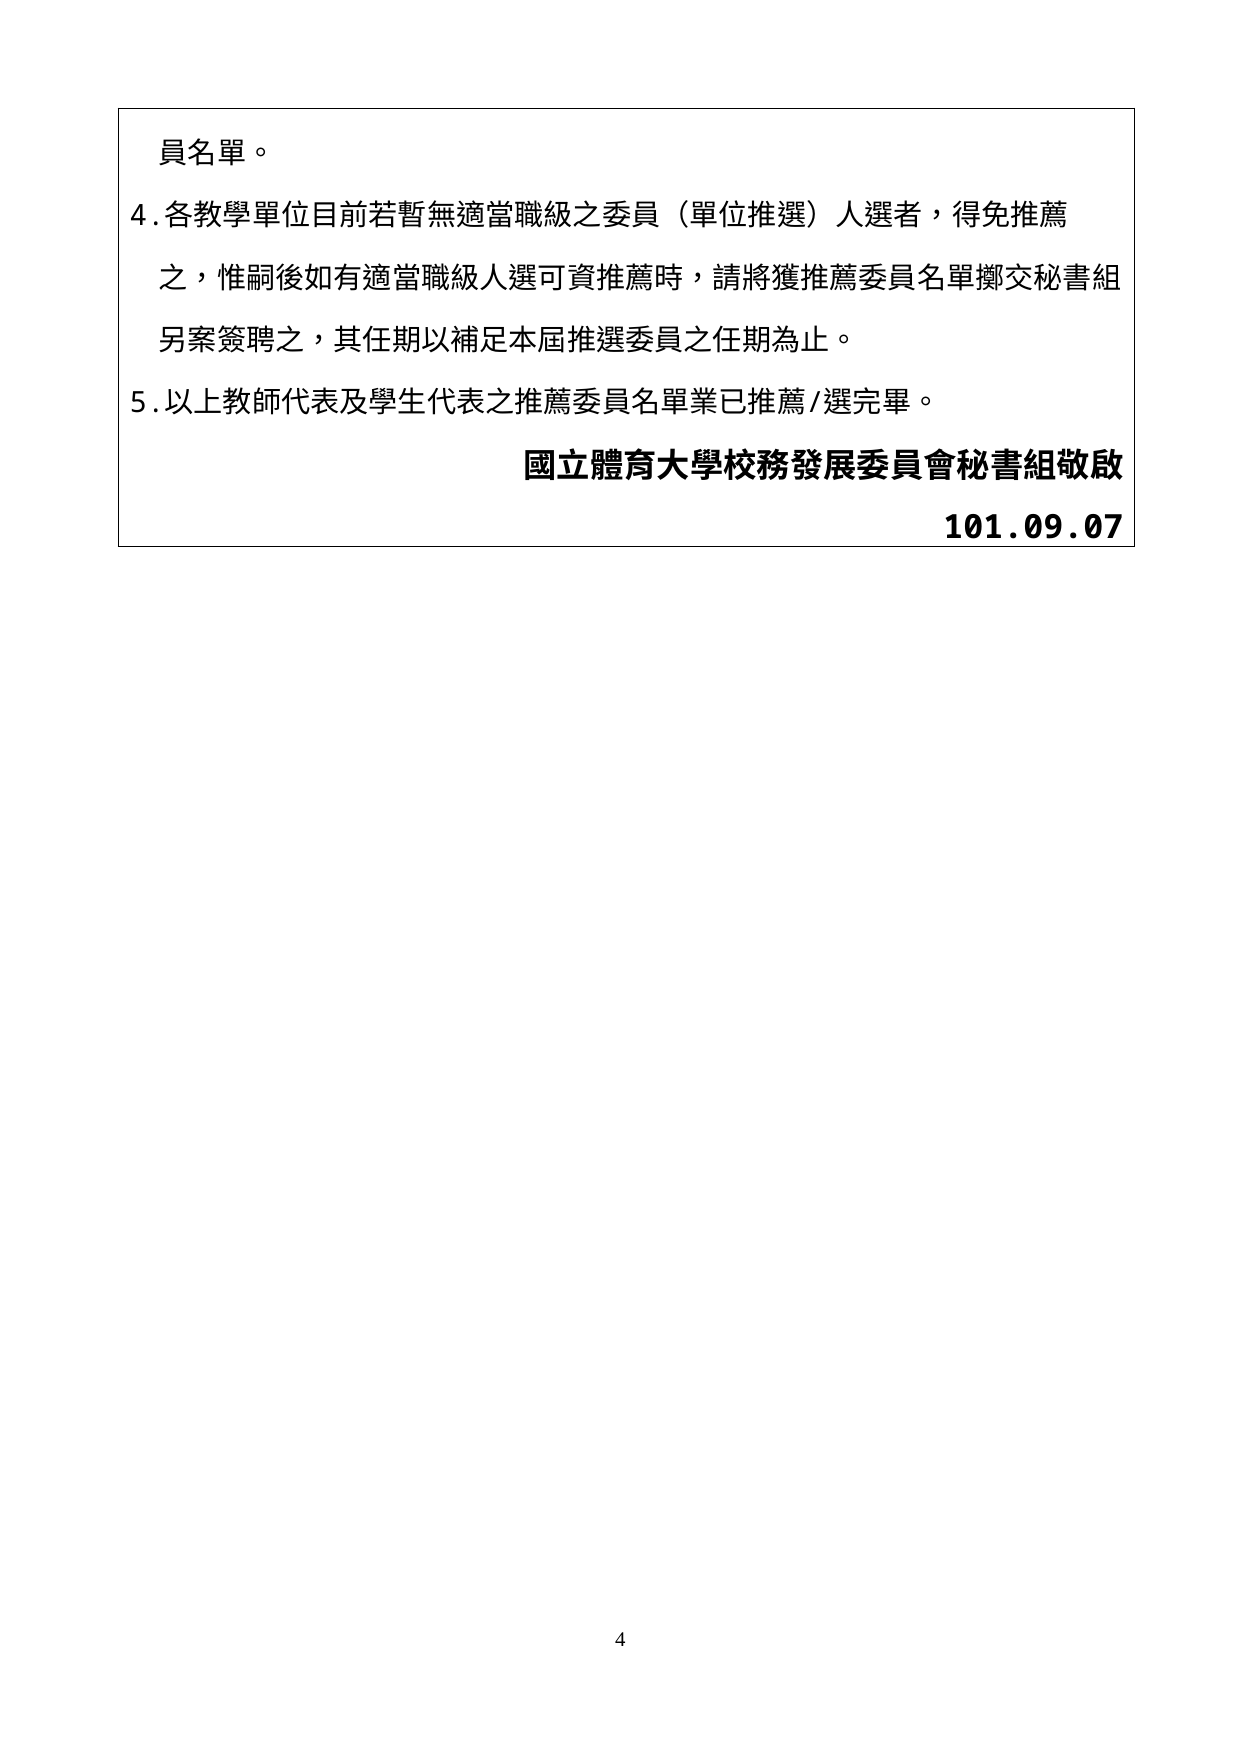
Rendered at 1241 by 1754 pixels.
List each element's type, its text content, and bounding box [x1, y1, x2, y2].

table_cell 員名單。 4.各教學單位目前若暫無適當職級之委員（單位推選）人選者，得免推薦之，惟嗣後如有適當職級人選可資推薦時，請將獲推薦委員名單擲交秘書組另案簽聘之，其任期以補足本屆推選委員之任期為止。 5.以上教師代表及學生代表之推薦委員名單業已推薦/選完畢。 國立體育大學校務發展委員會秘書組敬啟 101.09.07 [119, 109, 1134, 546]
